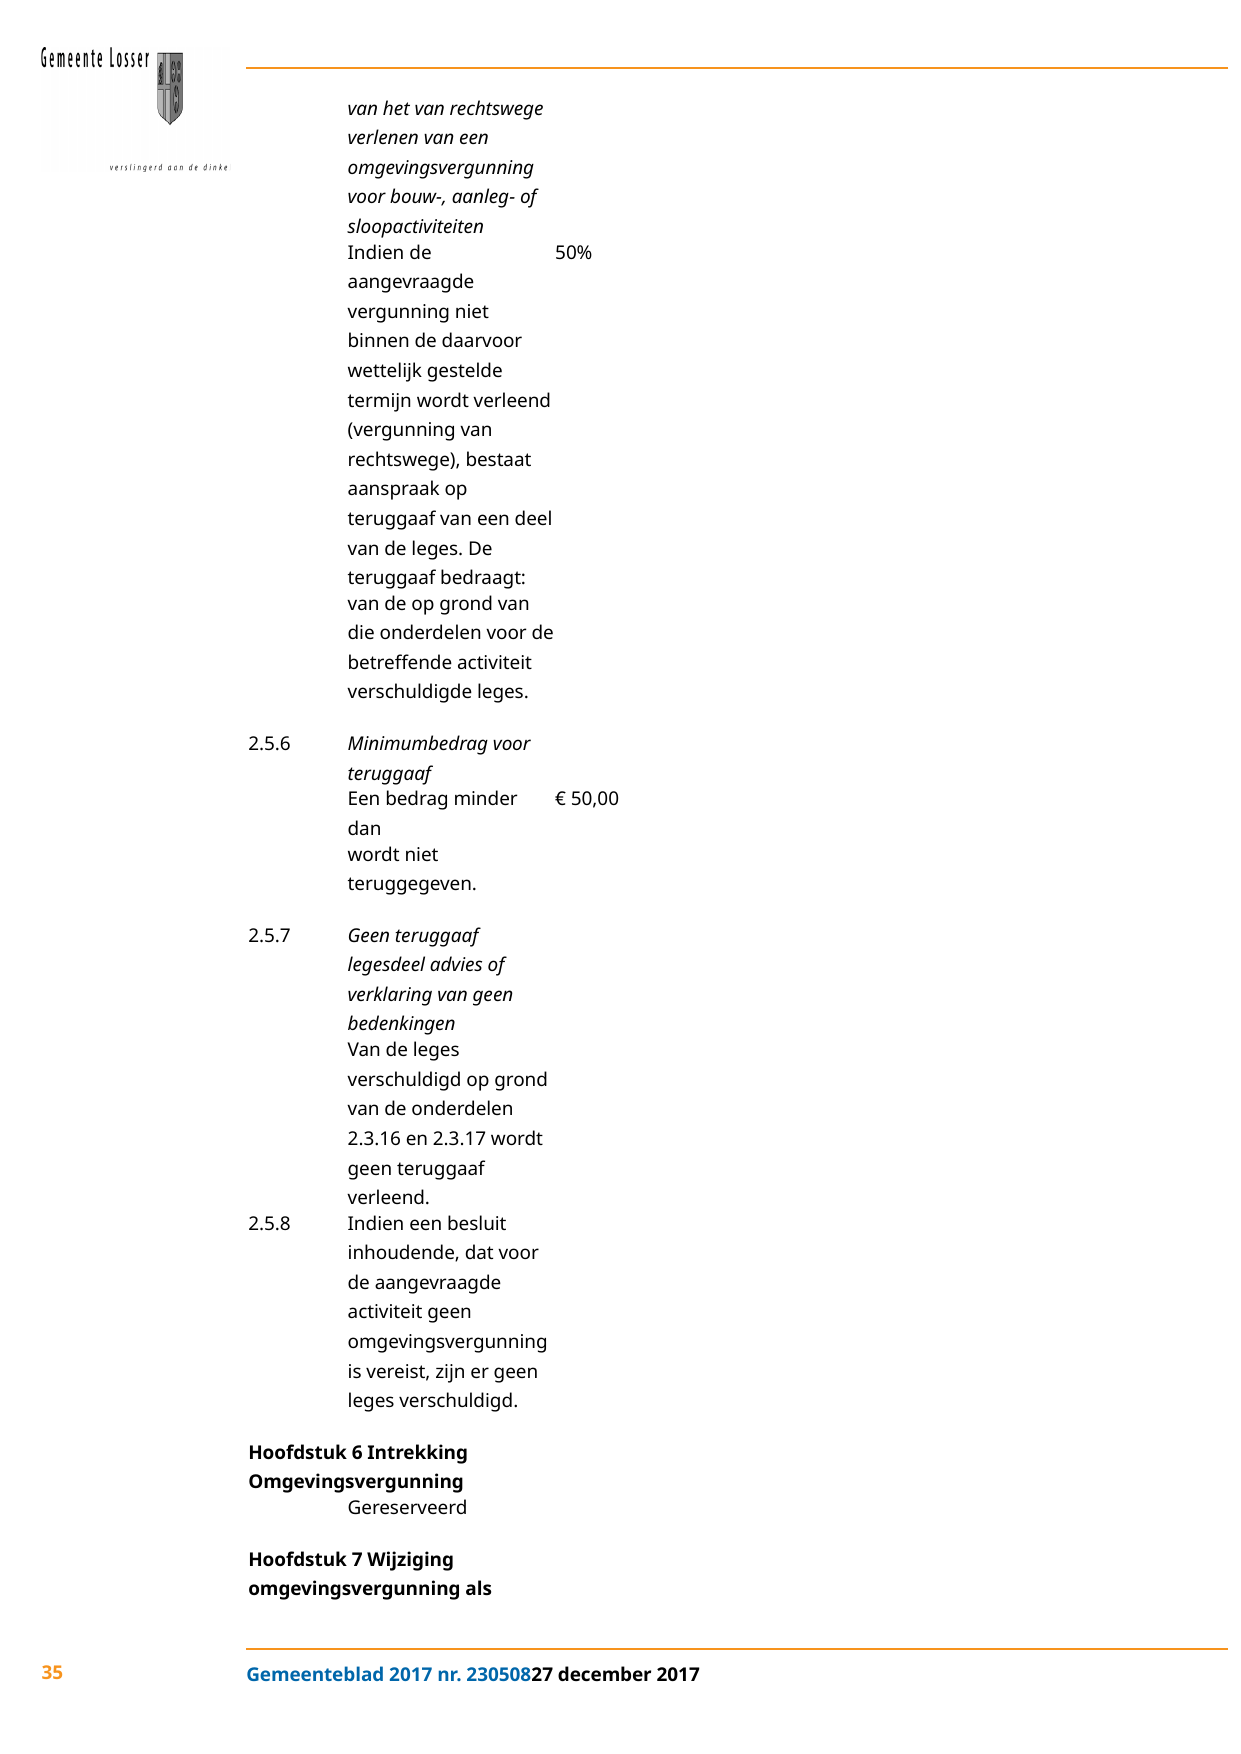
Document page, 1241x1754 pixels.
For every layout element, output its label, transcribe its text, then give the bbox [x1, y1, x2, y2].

table_cell € 50,00 [555, 786, 654, 841]
table_cell 2.5.8 [248, 1210, 347, 1413]
table_cell 2.5.7 [248, 922, 347, 1036]
table_cell [248, 239, 347, 590]
table_cell Een bedrag minder dan [348, 786, 555, 841]
table_cell van de op grond van die onderdelen voor de betreffende activiteit verschuldigde leges. [348, 590, 555, 704]
table_cell [248, 1413, 347, 1439]
table_cell [555, 1413, 654, 1439]
table_cell [248, 896, 347, 922]
table_cell Geen teruggaaf legesdeel advies of verklaring van geen bedenkingen [348, 922, 555, 1036]
table_cell [248, 705, 347, 730]
table_cell [555, 730, 654, 786]
table_cell Hoofdstuk 6 Intrekking Omgevingsvergunning [248, 1439, 555, 1494]
table_cell [555, 1439, 654, 1494]
table_cell Van de leges verschuldigd op grond van de onderdelen 2.3.16 en 2.3.17 wordt geen teruggaaf verleend. [348, 1036, 555, 1210]
table_cell Gereserveerd [348, 1494, 555, 1520]
table_cell [248, 841, 347, 896]
table_cell [248, 1494, 347, 1520]
table_cell [555, 1546, 654, 1601]
table_cell [555, 896, 654, 922]
table_cell [348, 1520, 555, 1546]
table_cell [248, 1036, 347, 1210]
table_cell [348, 705, 555, 730]
table_cell [248, 1520, 347, 1546]
table_cell wordt niet teruggegeven. [348, 841, 555, 896]
picture [41, 47, 231, 172]
table_cell Hoofdstuk 7 Wijziging omgevingsvergunning als [248, 1546, 555, 1601]
table_cell [348, 1413, 555, 1439]
table_cell Minimumbedrag voor teruggaaf [348, 730, 555, 786]
table_cell [555, 841, 654, 896]
table_cell [555, 95, 654, 239]
table_cell 2.5.6 [248, 730, 347, 786]
table_cell [348, 896, 555, 922]
table_cell [555, 1520, 654, 1546]
table_cell [248, 95, 347, 239]
table_cell 50% [555, 239, 654, 590]
table_cell [248, 786, 347, 841]
table_cell [555, 922, 654, 1036]
table_cell Indien een besluit inhoudende, dat voor de aangevraagde activiteit geen omgevingsvergunning is vereist, zijn er geen leges verschuldigd. [348, 1210, 555, 1413]
table_cell [555, 1494, 654, 1520]
table_cell [555, 1210, 654, 1413]
table_cell [555, 1036, 654, 1210]
table_cell van het van rechtswege verlenen van een omgevingsvergunning voor bouw-, aanleg- of sloopactiviteiten [348, 95, 555, 239]
table_cell [248, 590, 347, 704]
table_cell Indien de aangevraagde vergunning niet binnen de daarvoor wettelijk gestelde termijn wordt verleend (vergunning van rechtswege), bestaat aanspraak op teruggaaf van een deel van de leges. De teruggaaf bedraagt: [348, 239, 555, 590]
table_cell [555, 590, 654, 704]
table_cell [555, 705, 654, 730]
